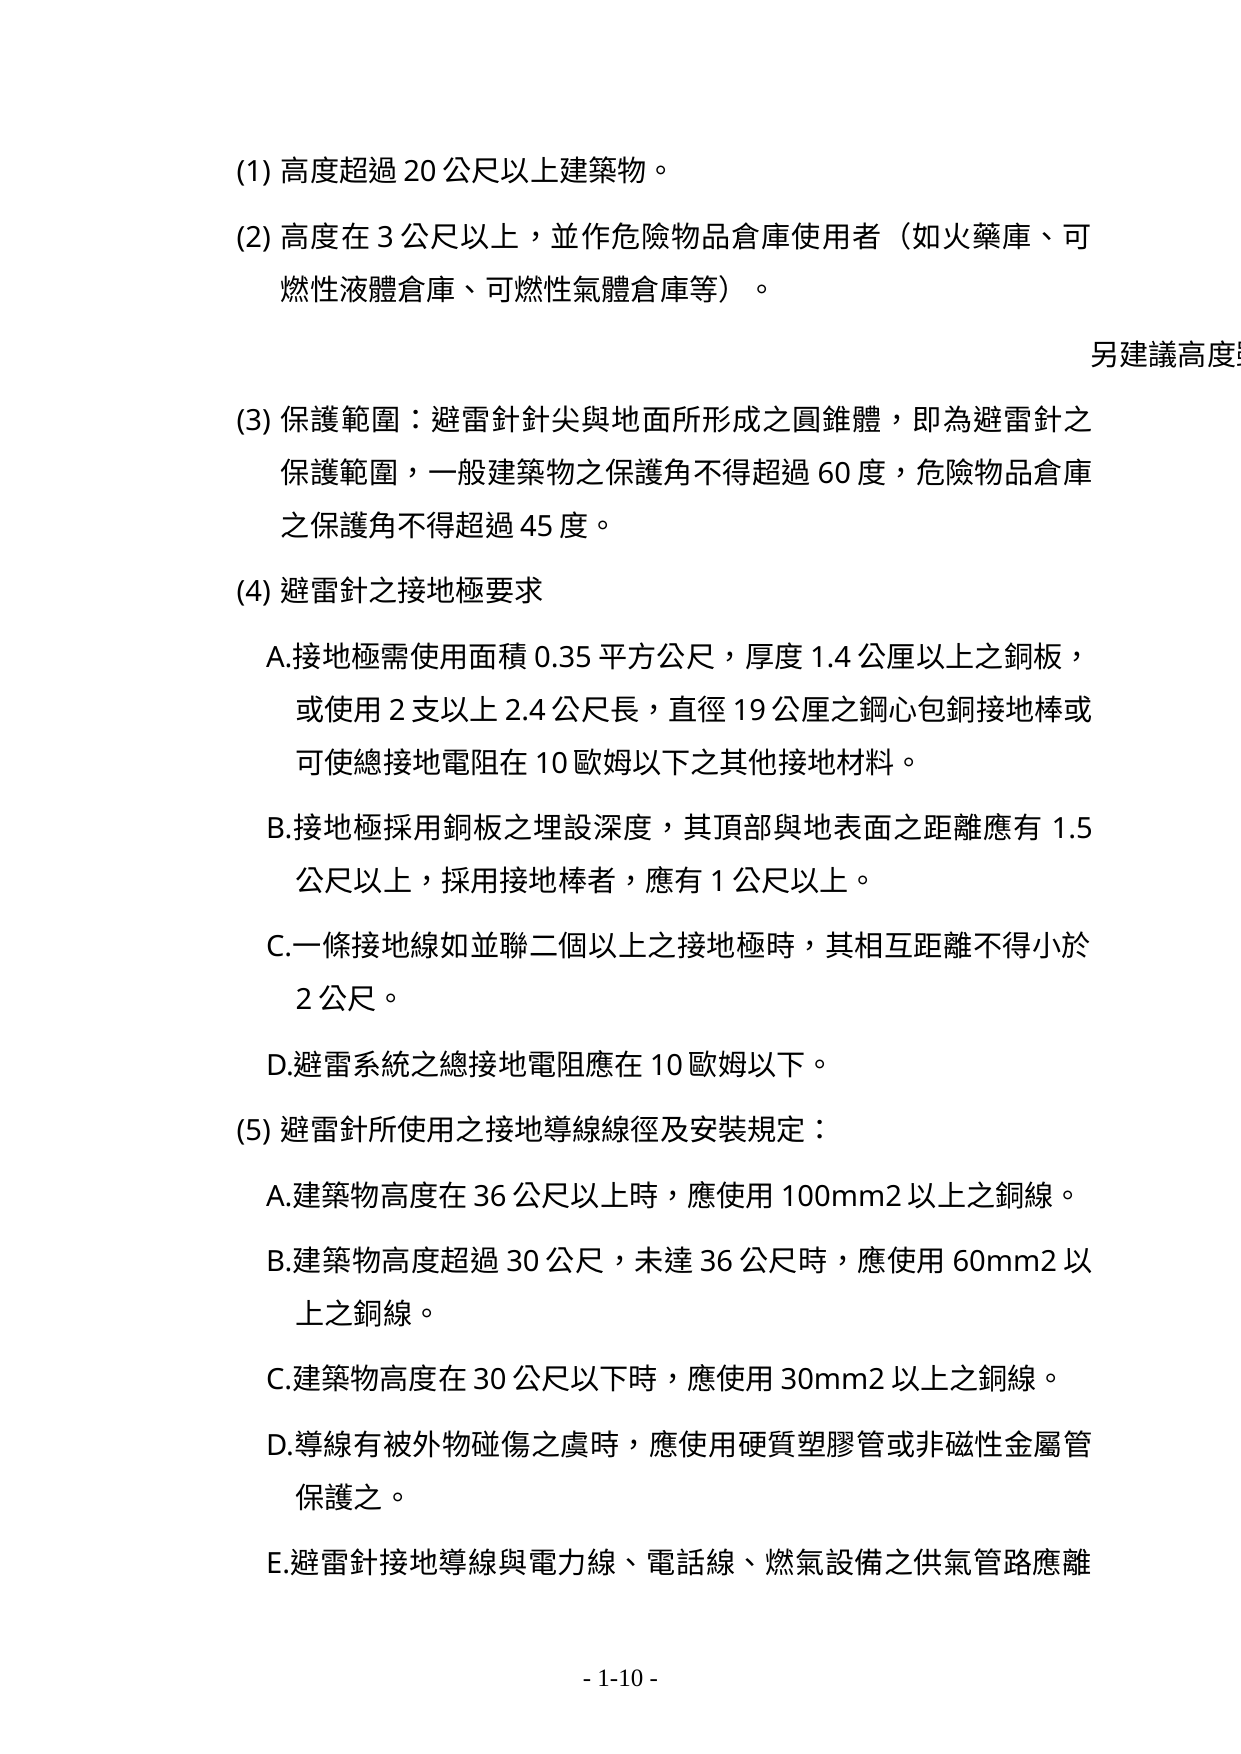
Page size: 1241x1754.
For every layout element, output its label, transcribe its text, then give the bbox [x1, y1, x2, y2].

text (5) 避雷針所使用之接地導線線徑及安裝規定： [236, 1107, 1092, 1149]
text E.避雷針接地導線與電力線、電話線、燃氣設備之供氣管路應離 [266, 1539, 1092, 1582]
text (3) 保護範圍：避雷針針尖與地面所形成之圓錐體，即為避雷針之保護範圍，一般建築物之保護角不得超過60度，危險物品倉庫之保護角不得超過45度。 [236, 397, 1092, 545]
text 另建議高度雖未超過20公尺，但在雷擊較多地區之建築物，亦應考量裝設避雷針。 [1090, 331, 1240, 374]
text C.建築物高度在30公尺以下時，應使用30mm2以上之銅線。 [266, 1356, 1092, 1398]
text (2) 高度在3公尺以上，並作危險物品倉庫使用者（如火藥庫、可燃性液體倉庫、可燃性氣體倉庫等）。 [236, 213, 1092, 308]
text A.接地極需使用面積0.35平方公尺，厚度1.4公厘以上之銅板，或使用2支以上2.4公尺長，直徑19公厘之鋼心包銅接地棒或可使總接地電阻在10歐姆以下之其他接地材料。 [266, 633, 1092, 782]
text A.建築物高度在36公尺以上時，應使用100mm2以上之銅線。 [266, 1172, 1092, 1214]
text (1) 高度超過20公尺以上建築物。 [236, 148, 1092, 190]
text D.避雷系統之總接地電阻應在10歐姆以下。 [266, 1041, 1092, 1084]
text D.導線有被外物碰傷之虞時，應使用硬質塑膠管或非磁性金屬管保護之。 [266, 1421, 1092, 1516]
text C.一條接地線如並聯二個以上之接地極時，其相互距離不得小於2公尺。 [266, 923, 1092, 1018]
text (4) 避雷針之接地極要求 [236, 568, 1092, 610]
text B.建築物高度超過30公尺，未達36公尺時，應使用60mm2以上之銅線。 [266, 1238, 1092, 1333]
text B.接地極採用銅板之埋設深度，其頂部與地表面之距離應有1.5公尺以上，採用接地棒者，應有1公尺以上。 [266, 805, 1092, 900]
